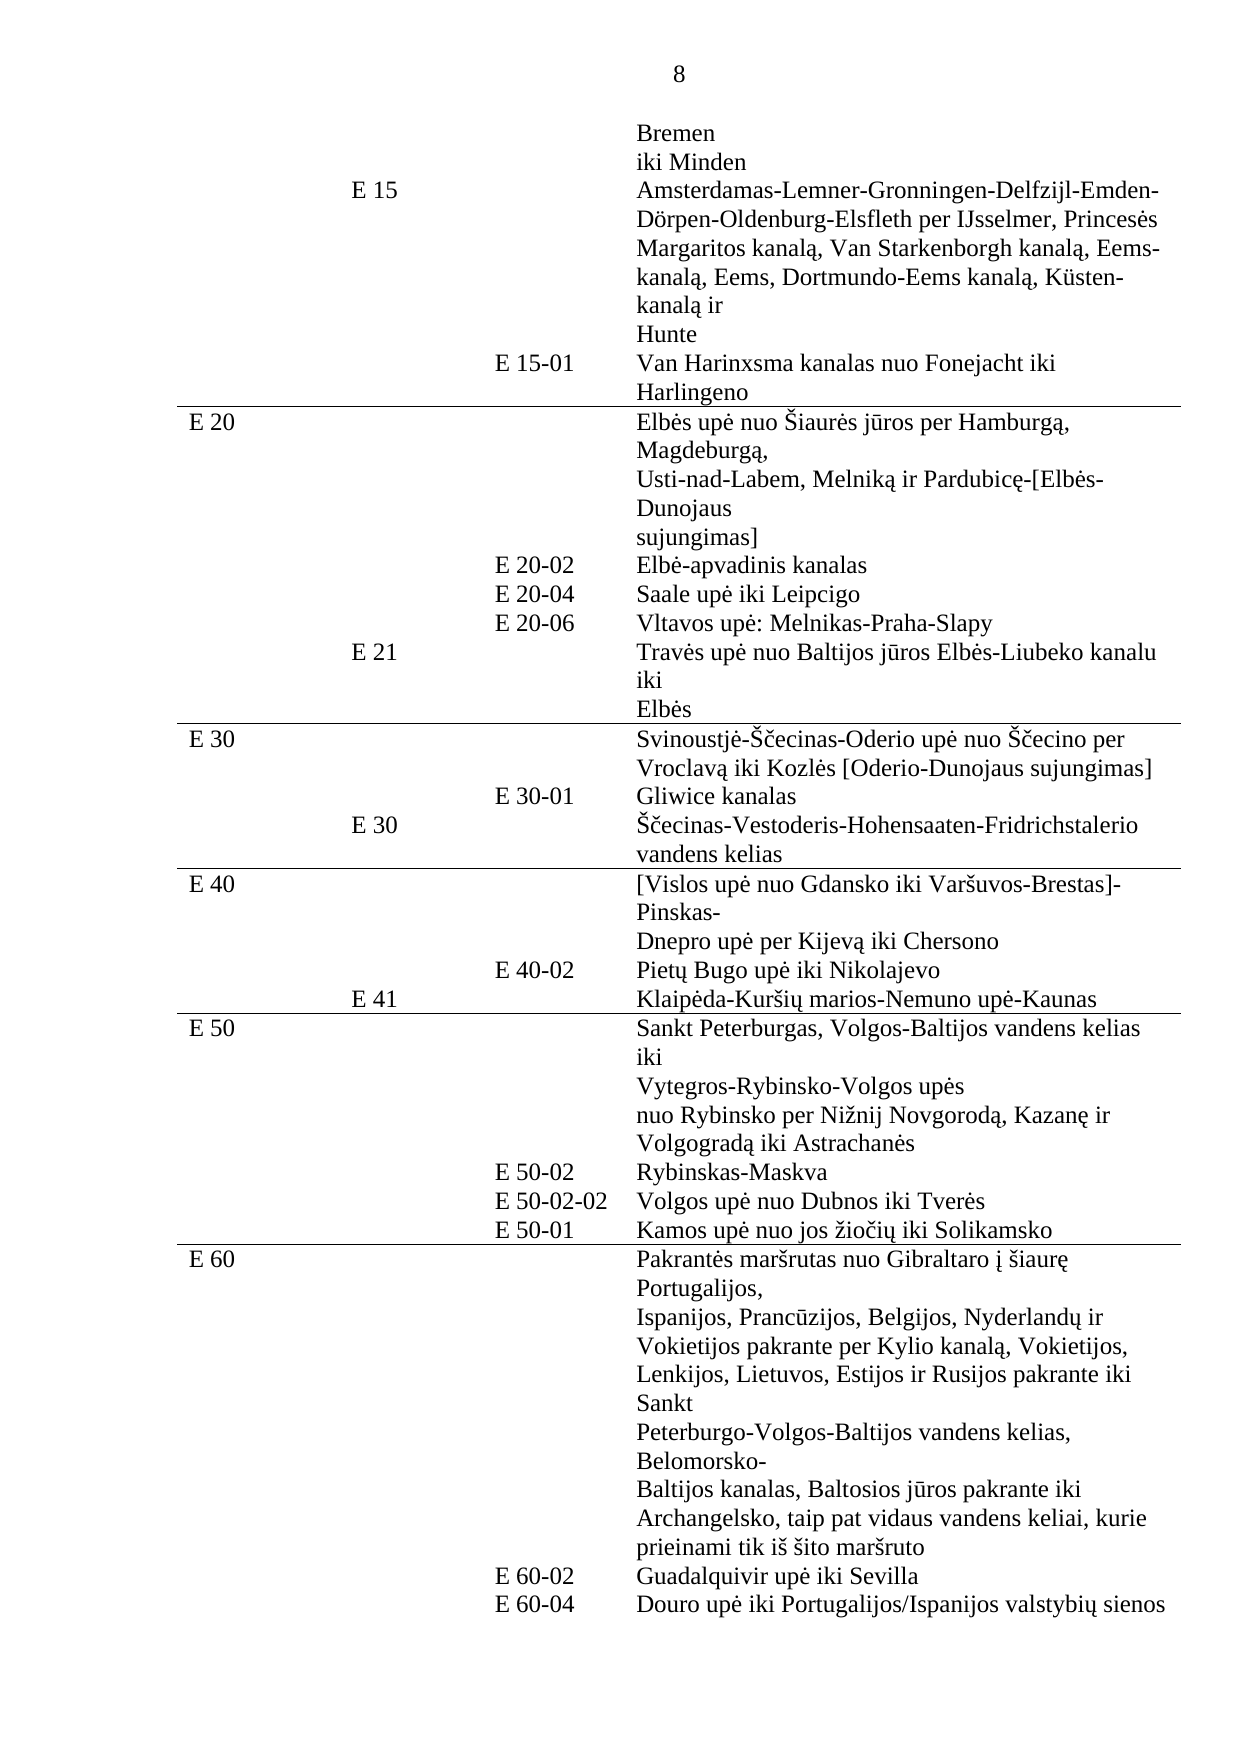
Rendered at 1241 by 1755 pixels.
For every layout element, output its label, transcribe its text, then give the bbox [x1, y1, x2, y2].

table_cell [483, 522, 625, 550]
table_cell [177, 348, 340, 406]
table_cell [177, 579, 340, 608]
table_cell [483, 869, 625, 926]
table_cell Elbė-apvadinis kanalas [625, 550, 1181, 579]
table_cell sujungimas] [625, 522, 1181, 550]
table_cell [Vislos upė nuo Gdansko iki Varšuvos-Brestas]-Pinskas- [625, 869, 1181, 926]
table_cell Usti-nad-Labem, Melniką ir Pardubicę-[Elbės-Dunojaus [625, 464, 1181, 522]
table_cell [177, 1532, 340, 1561]
table_cell [340, 579, 483, 608]
table_cell [177, 550, 340, 579]
table_cell Margaritos kanalą, Van Starkenborgh kanalą, Eems- [625, 233, 1181, 262]
table_cell [483, 753, 625, 781]
table_cell [177, 464, 340, 522]
table_cell [483, 464, 625, 522]
table_cell [483, 319, 625, 348]
table_cell E 60-04 [483, 1590, 625, 1618]
table_cell E 20-06 [483, 608, 625, 637]
table_cell [483, 1129, 625, 1157]
table_cell [177, 694, 340, 723]
table_cell E 15 [340, 176, 483, 204]
table_cell E 20 [177, 407, 340, 464]
table_cell Vltavos upė: Melnikas-Praha-Slapy [625, 608, 1181, 637]
table_cell Bremen [625, 118, 1181, 147]
table_cell [483, 1014, 625, 1071]
table_cell kanalą, Eems, Dortmundo-Eems kanalą, Küsten-kanalą ir [625, 262, 1181, 319]
table_cell [340, 724, 483, 753]
table_cell nuo Rybinsko per Nižnij Novgorodą, Kazanę ir [625, 1100, 1181, 1128]
table_cell [340, 1215, 483, 1243]
table_cell [483, 262, 625, 319]
table_cell E 60-02 [483, 1561, 625, 1589]
table_cell [177, 1590, 340, 1618]
table_cell [483, 1071, 625, 1100]
table_cell E 50 [177, 1014, 340, 1071]
table_cell [340, 1302, 483, 1331]
table_cell [340, 262, 483, 319]
table_cell [340, 550, 483, 579]
table_cell Travės upė nuo Baltijos jūros Elbės-Liubeko kanalu iki [625, 637, 1181, 694]
table_cell Pietų Bugo upė iki Nikolajevo [625, 955, 1181, 984]
table_cell E 50-01 [483, 1215, 625, 1243]
table_cell [177, 781, 340, 810]
table_cell Baltijos kanalas, Baltosios jūros pakrante iki [625, 1475, 1181, 1503]
table_cell Guadalquivir upė iki Sevilla [625, 1561, 1181, 1589]
table_cell [483, 1100, 625, 1128]
table_cell [483, 839, 625, 868]
table_cell Kamos upė nuo jos žiočių iki Solikamsko [625, 1215, 1181, 1243]
table_cell [483, 1331, 625, 1359]
table_cell Douro upė iki Portugalijos/Ispanijos valstybių sienos [625, 1590, 1181, 1618]
table_cell [177, 810, 340, 839]
table_cell [177, 753, 340, 781]
table_cell [340, 147, 483, 176]
table_cell E 30 [177, 724, 340, 753]
table_cell [483, 1417, 625, 1474]
table_cell [483, 984, 625, 1012]
table_cell [177, 522, 340, 550]
table_cell [177, 1360, 340, 1417]
table_cell [483, 926, 625, 955]
table_cell [177, 176, 340, 204]
table_cell [483, 147, 625, 176]
table_cell Dörpen-Oldenburg-Elsfleth per IJsselmer, Princesės [625, 204, 1181, 233]
table_cell [340, 204, 483, 233]
table_cell [340, 1417, 483, 1474]
table_cell [340, 522, 483, 550]
table_cell Pakrantės maršrutas nuo Gibraltaro į šiaurę Portugalijos, [625, 1245, 1181, 1302]
table_cell E 40 [177, 869, 340, 926]
table_cell [340, 1071, 483, 1100]
table_cell [340, 1014, 483, 1071]
table_cell E 40-02 [483, 955, 625, 984]
table_cell [340, 319, 483, 348]
table_cell [340, 1503, 483, 1532]
table_cell E 50-02 [483, 1157, 625, 1186]
table_cell [483, 1360, 625, 1417]
table_cell [177, 1475, 340, 1503]
table_cell E 20-02 [483, 550, 625, 579]
table_cell Vokietijos pakrante per Kylio kanalą, Vokietijos, [625, 1331, 1181, 1359]
table_cell Vroclavą iki Kozlės [Oderio-Dunojaus sujungimas] [625, 753, 1181, 781]
table_cell [483, 1532, 625, 1561]
table_cell [483, 176, 625, 204]
table_cell Sankt Peterburgas, Volgos-Baltijos vandens kelias iki [625, 1014, 1181, 1071]
table_cell E 21 [340, 637, 483, 694]
table_cell [177, 204, 340, 233]
table_cell [177, 1417, 340, 1474]
table_cell E 20-04 [483, 579, 625, 608]
table_cell [177, 1157, 340, 1186]
table_cell [483, 810, 625, 839]
table_cell E 30 [340, 810, 483, 839]
table_cell iki Minden [625, 147, 1181, 176]
table_cell [177, 1302, 340, 1331]
table_cell [340, 608, 483, 637]
table_cell [340, 955, 483, 984]
table_cell [177, 926, 340, 955]
table_cell [177, 147, 340, 176]
table_cell [340, 118, 483, 147]
table_cell [340, 781, 483, 810]
table_cell Van Harinxsma kanalas nuo Fonejacht iki Harlingeno [625, 348, 1181, 406]
table_cell E 50-02-02 [483, 1186, 625, 1215]
table_cell [483, 694, 625, 723]
table_cell Dnepro upė per Kijevą iki Chersono [625, 926, 1181, 955]
table_cell Vytegros-Rybinsko-Volgos upės [625, 1071, 1181, 1100]
table_cell [177, 955, 340, 984]
table_cell [340, 233, 483, 262]
table_cell [483, 1302, 625, 1331]
table_cell [340, 839, 483, 868]
table_cell [177, 637, 340, 694]
table_cell [177, 233, 340, 262]
table_cell [483, 637, 625, 694]
table_cell [483, 724, 625, 753]
table_cell vandens kelias [625, 839, 1181, 868]
table_cell [340, 1331, 483, 1359]
table_cell [177, 839, 340, 868]
table_cell [340, 464, 483, 522]
table_cell [340, 1157, 483, 1186]
table_cell [340, 1186, 483, 1215]
table_cell Archangelsko, taip pat vidaus vandens keliai, kurie [625, 1503, 1181, 1532]
table_cell [177, 1071, 340, 1100]
table_cell Elbės [625, 694, 1181, 723]
table_cell Volgos upė nuo Dubnos iki Tverės [625, 1186, 1181, 1215]
table_cell [483, 233, 625, 262]
table_cell [177, 984, 340, 1012]
table_cell [340, 869, 483, 926]
table_cell [340, 694, 483, 723]
table_cell Volgogradą iki Astrachanės [625, 1129, 1181, 1157]
table_cell [177, 1129, 340, 1157]
table_cell [177, 1100, 340, 1128]
table_cell [483, 118, 625, 147]
table_cell [177, 1561, 340, 1589]
table_cell E 15-01 [483, 348, 625, 406]
table_cell [483, 407, 625, 464]
table_cell [340, 1532, 483, 1561]
table_cell Elbės upė nuo Šiaurės jūros per Hamburgą, Magdeburgą, [625, 407, 1181, 464]
table_cell [340, 1561, 483, 1589]
table_cell Amsterdamas-Lemner-Gronningen-Delfzijl-Emden- [625, 176, 1181, 204]
table_cell Hunte [625, 319, 1181, 348]
table_cell Gliwice kanalas [625, 781, 1181, 810]
table_cell [177, 262, 340, 319]
table_cell [483, 204, 625, 233]
table_cell Svinoustjė-Ščecinas-Oderio upė nuo Ščecino per [625, 724, 1181, 753]
table_cell [483, 1475, 625, 1503]
table_cell [340, 1475, 483, 1503]
table_cell E 41 [340, 984, 483, 1012]
table_cell [177, 1186, 340, 1215]
table_cell [340, 1245, 483, 1302]
table_cell [177, 1503, 340, 1532]
table_cell [340, 926, 483, 955]
table_cell [340, 1100, 483, 1128]
table_cell [177, 319, 340, 348]
table_cell [483, 1503, 625, 1532]
table_cell Ispanijos, Prancūzijos, Belgijos, Nyderlandų ir [625, 1302, 1181, 1331]
table_cell [177, 608, 340, 637]
table_cell Klaipėda-Kuršių marios-Nemuno upė-Kaunas [625, 984, 1181, 1012]
table_cell [340, 348, 483, 406]
table_cell [340, 1360, 483, 1417]
table_cell E 30-01 [483, 781, 625, 810]
table_cell [177, 1331, 340, 1359]
table_cell Rybinskas-Maskva [625, 1157, 1181, 1186]
table_cell [340, 1590, 483, 1618]
table_cell [483, 1245, 625, 1302]
table_cell [340, 407, 483, 464]
table_cell Saale upė iki Leipcigo [625, 579, 1181, 608]
table_cell prieinami tik iš šito maršruto [625, 1532, 1181, 1561]
table_cell [340, 753, 483, 781]
table_cell Lenkijos, Lietuvos, Estijos ir Rusijos pakrante iki Sankt [625, 1360, 1181, 1417]
table_cell E 60 [177, 1245, 340, 1302]
table_cell [177, 118, 340, 147]
table_cell Peterburgo-Volgos-Baltijos vandens kelias, Belomorsko- [625, 1417, 1181, 1474]
table_cell [340, 1129, 483, 1157]
table_cell [177, 1215, 340, 1243]
table_cell Ščecinas-Vestoderis-Hohensaaten-Fridrichstalerio [625, 810, 1181, 839]
